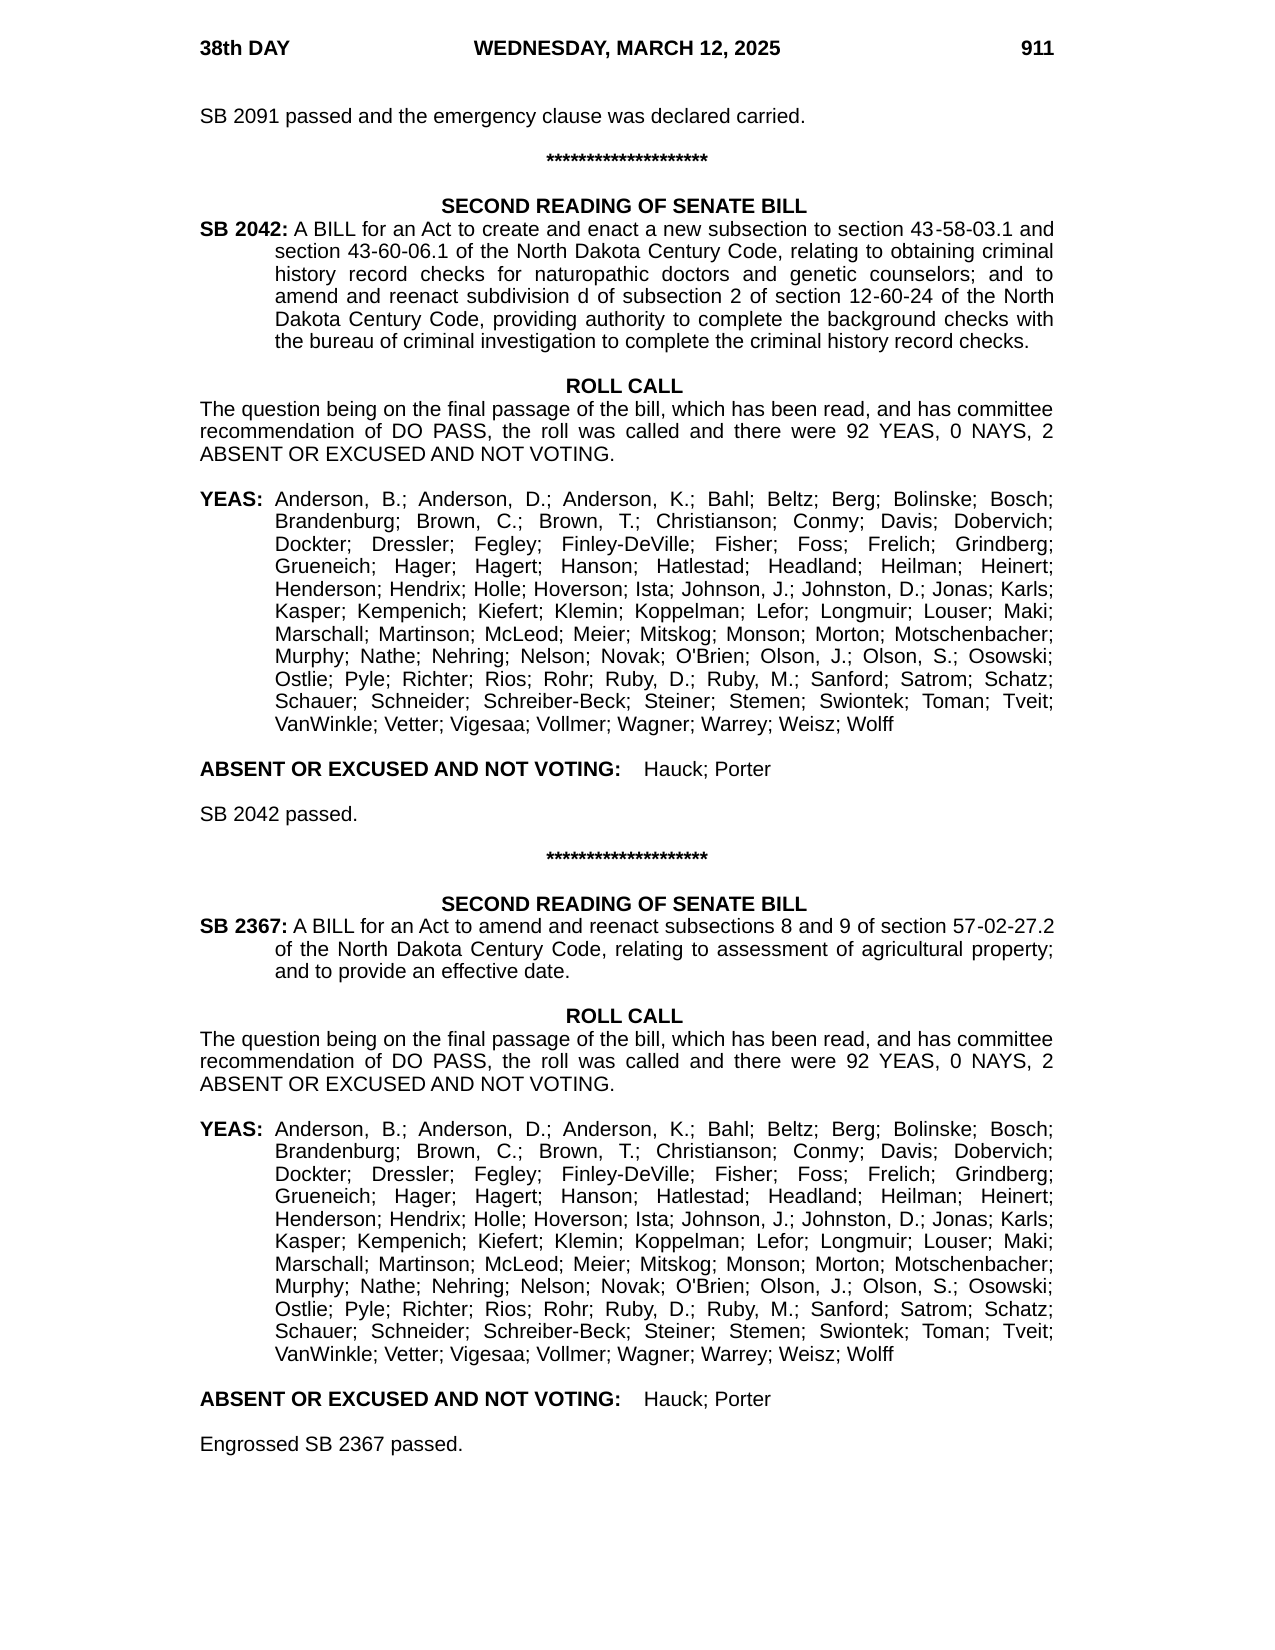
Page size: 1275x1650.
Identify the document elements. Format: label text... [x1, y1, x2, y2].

title ABSENT OR EXCUSED AND NOT VOTING: Hauck; Porter [199, 758, 1054, 781]
text SB 2042 passed. [199, 803, 1054, 826]
text SECOND READING OF SENATE BILL [199, 196, 1054, 218]
text The question being on the final passage of the bill, which has been read, and has committee recommendation of DO PASS, the roll was called and there were 92 YEAS, 0 NAYS, 2 ABSENT OR EXCUSED AND NOT VOTING. [199, 1028, 1054, 1096]
text ROLL CALL [199, 1006, 1054, 1028]
title SB 2042: A BILL for an Act to create and enact a new subsection to section 43‑58‑03.1 and section 43‑60‑06.1 of the North Dakota Century Code, relating to obtaining criminal history record checks for naturopathic doctors and genetic counselors; and to amend and reenact subdivision d of subsection 2 of section 12‑60‑24 of the North Dakota Century Code, providing authority to complete the background checks with the bureau of criminal investigation to complete the criminal history record checks. [199, 218, 1054, 353]
text ROLL CALL [199, 376, 1054, 398]
text ******************** [199, 151, 1054, 173]
text ******************** [199, 848, 1054, 871]
title YEAS: Anderson, B.; Anderson, D.; Anderson, K.; Bahl; Beltz; Berg; Bolinske; Bosch; Brandenburg; Brown, C.; Brown, T.; Christianson; Conmy; Davis; Dobervich; Dockter; Dressler; Fegley; Finley-DeVille; Fisher; Foss; Frelich; Grindberg; Grueneich; Hager; Hagert; Hanson; Hatlestad; Headland; Heilman; Heinert; Henderson; Hendrix; Holle; Hoverson; Ista; Johnson, J.; Johnston, D.; Jonas; Karls; Kasper; Kempenich; Kiefert; Klemin; Koppelman; Lefor; Longmuir; Louser; Maki; Marschall; Martinson; McLeod; Meier; Mitskog; Monson; Morton; Motschenbacher; Murphy; Nathe; Nehring; Nelson; Novak; O'Brien; Olson, J.; Olson, S.; Osowski; Ostlie; Pyle; Richter; Rios; Rohr; Ruby, D.; Ruby, M.; Sanford; Satrom; Schatz; Schauer; Schneider; Schreiber-Beck; Steiner; Stemen; Swiontek; Toman; Tveit; VanWinkle; Vetter; Vigesaa; Vollmer; Wagner; Warrey; Weisz; Wolff [199, 1118, 1054, 1366]
text Engrossed SB 2367 passed. [199, 1433, 1054, 1456]
title YEAS: Anderson, B.; Anderson, D.; Anderson, K.; Bahl; Beltz; Berg; Bolinske; Bosch; Brandenburg; Brown, C.; Brown, T.; Christianson; Conmy; Davis; Dobervich; Dockter; Dressler; Fegley; Finley-DeVille; Fisher; Foss; Frelich; Grindberg; Grueneich; Hager; Hagert; Hanson; Hatlestad; Headland; Heilman; Heinert; Henderson; Hendrix; Holle; Hoverson; Ista; Johnson, J.; Johnston, D.; Jonas; Karls; Kasper; Kempenich; Kiefert; Klemin; Koppelman; Lefor; Longmuir; Louser; Maki; Marschall; Martinson; McLeod; Meier; Mitskog; Monson; Morton; Motschenbacher; Murphy; Nathe; Nehring; Nelson; Novak; O'Brien; Olson, J.; Olson, S.; Osowski; Ostlie; Pyle; Richter; Rios; Rohr; Ruby, D.; Ruby, M.; Sanford; Satrom; Schatz; Schauer; Schneider; Schreiber-Beck; Steiner; Stemen; Swiontek; Toman; Tveit; VanWinkle; Vetter; Vigesaa; Vollmer; Wagner; Warrey; Weisz; Wolff [199, 488, 1054, 736]
title ABSENT OR EXCUSED AND NOT VOTING: Hauck; Porter [199, 1388, 1054, 1411]
text The question being on the final passage of the bill, which has been read, and has committee recommendation of DO PASS, the roll was called and there were 92 YEAS, 0 NAYS, 2 ABSENT OR EXCUSED AND NOT VOTING. [199, 398, 1054, 466]
text SECOND READING OF SENATE BILL [199, 893, 1054, 916]
title SB 2367: A BILL for an Act to amend and reenact subsections 8 and 9 of section 57‑02‑27.2 of the North Dakota Century Code, relating to assessment of agricultural property; and to provide an effective date. [199, 916, 1054, 983]
text SB 2091 passed and the emergency clause was declared carried. [199, 106, 1054, 128]
